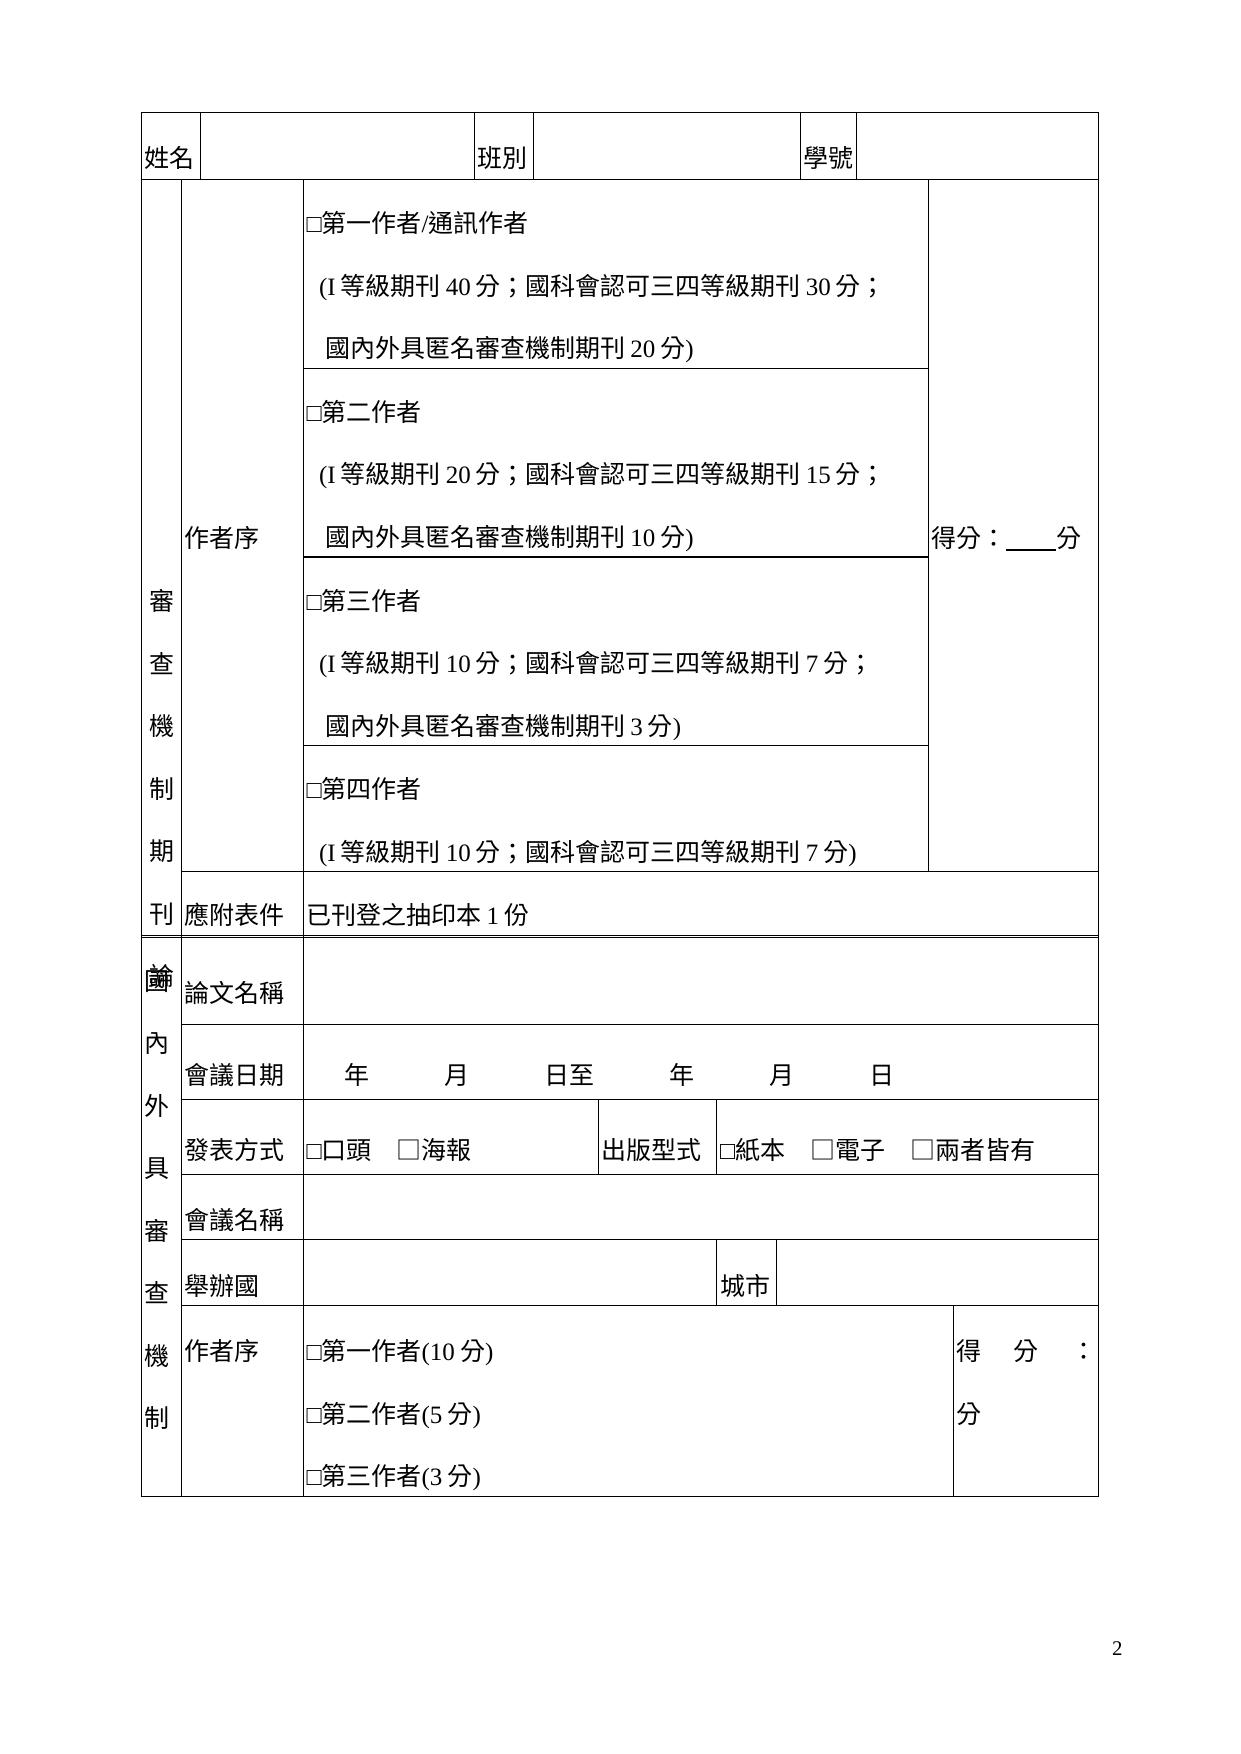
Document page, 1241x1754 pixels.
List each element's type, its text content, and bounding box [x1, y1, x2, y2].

table_header 學號 [801, 113, 856, 179]
table_cell [777, 1240, 1098, 1305]
table_cell 得分： 分 [954, 1306, 1098, 1496]
table_cell [304, 938, 1098, 1024]
table_cell [304, 1240, 716, 1305]
table_header 班別 [475, 113, 533, 179]
table_cell [304, 1175, 1098, 1239]
table_cell 作者序 [182, 180, 303, 871]
table_header 姓名 [142, 113, 200, 179]
table_cell 會議日期 [182, 1025, 303, 1099]
table_cell □紙本 □電子 □兩者皆有 [717, 1100, 1098, 1174]
table_cell 國內外具審查機制研討會論文 [142, 938, 181, 1496]
table_cell □第四作者 (I等級期刊10分；國科會認可三四等級期刊7分) [304, 746, 928, 871]
table_cell 出版型式 [599, 1100, 716, 1174]
table_header [534, 113, 800, 179]
table_cell 舉辦國 [182, 1240, 303, 1305]
table_cell □第二作者 (I等級期刊20分；國科會認可三四等級期刊15分； 國內外具匿名審查機制期刊10分) [304, 369, 928, 556]
table_cell □第三作者 (I等級期刊10分；國科會認可三四等級期刊7分； 國內外具匿名審查機制期刊3分) [304, 558, 928, 745]
table_cell 得分： 分 [929, 180, 1098, 871]
table_cell 發表方式 [182, 1100, 303, 1174]
table_cell 具匿名審查機制期刊論文 [142, 180, 181, 934]
table_cell 應附表件 [182, 872, 303, 934]
table_cell □第一作者/通訊作者 (I等級期刊40分；國科會認可三四等級期刊30分； 國內外具匿名審查機制期刊20分) [304, 180, 928, 368]
table_cell □口頭 □海報 [304, 1100, 598, 1174]
table_cell □第一作者(10分) □第二作者(5分) □第三作者(3分) [304, 1306, 953, 1496]
table_header [857, 113, 1098, 179]
table_cell 會議名稱 [182, 1175, 303, 1239]
table_cell 城市 [717, 1240, 776, 1305]
table_cell 已刊登之抽印本1份 [304, 872, 1098, 934]
table_cell 年 月 日至 年 月 日 [304, 1025, 1098, 1099]
table_cell 作者序 [182, 1306, 303, 1496]
table_cell 論文名稱 [182, 938, 303, 1024]
table_header [201, 113, 474, 179]
